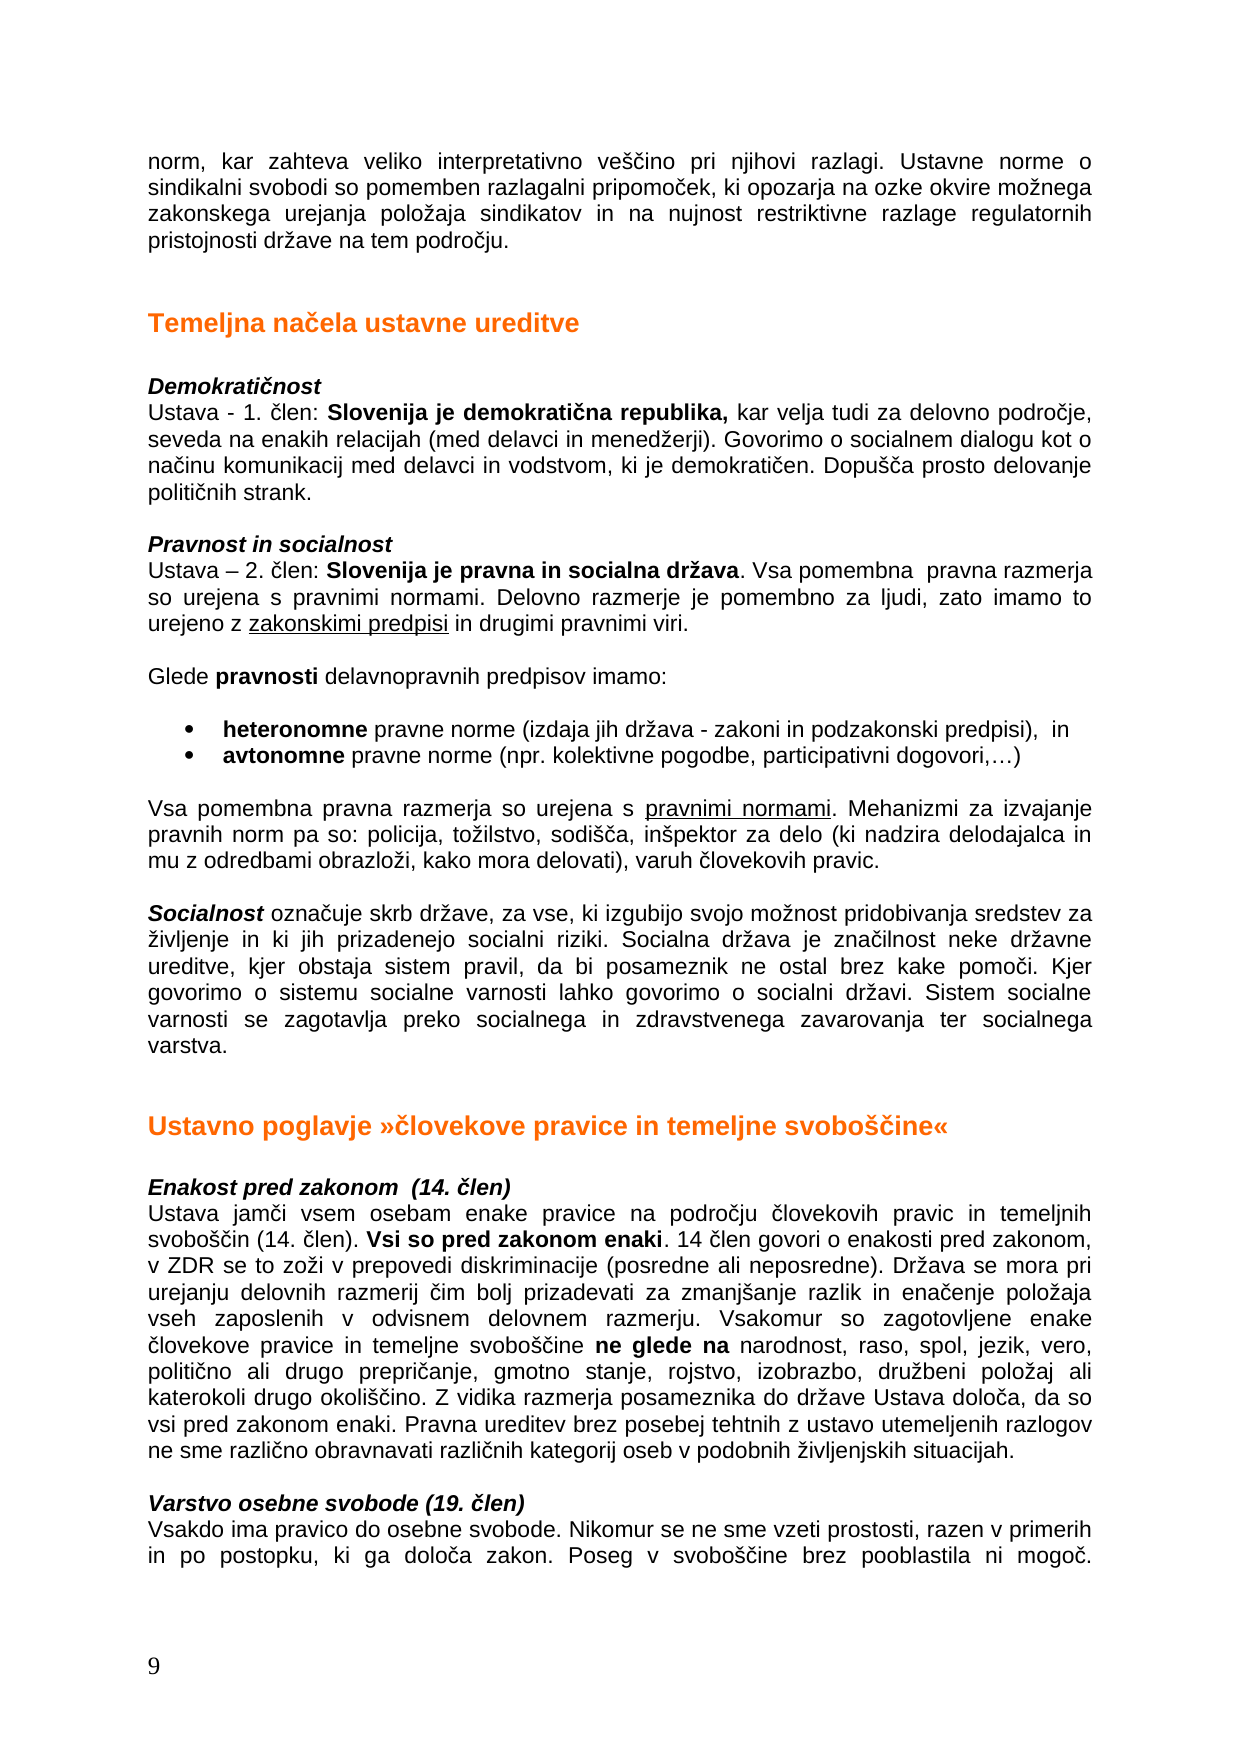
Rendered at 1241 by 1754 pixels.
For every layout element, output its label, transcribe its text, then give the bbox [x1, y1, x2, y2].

text Glede pravnosti delavnopravnih predpisov imamo: [148, 663, 1093, 689]
text Varstvo osebne svobode (19. člen) [148, 1490, 1093, 1516]
text Ustava - 1. člen: Slovenija je demokratična republika, kar velja tudi za delovno področje, seveda na enakih relacijah (med delavci in menedžerji). Govorimo o socialnem dialogu kot o načinu komunikacij med delavci in vodstvom, ki je demokratičen. Dopušča prosto delovanje političnih strank. [148, 399, 1093, 505]
text Demokratičnost [148, 373, 1093, 399]
list heteronomne pravne norme (izdaja jih država - zakoni in podzakonski predpisi), in [185, 716, 1093, 742]
text Ustavno poglavje »človekove pravice in temeljne svoboščine« [148, 1109, 1093, 1141]
text Ustava – 2. člen: Slovenija je pravna in socialna država. Vsa pomembna pravna razmerja so urejena s pravnimi normami. Delovno razmerje je pomembno za ljudi, zato imamo to urejeno z zakonskimi predpisi in drugimi pravnimi viri. [148, 557, 1093, 637]
text Socialnost označuje skrb države, za vse, ki izgubijo svojo možnost pridobivanja sredstev za življenje in ki jih prizadenejo socialni riziki. Socialna država je značilnost neke državne ureditve, kjer obstaja sistem pravil, da bi posameznik ne ostal brez kake pomoči. Kjer govorimo o sistemu socialne varnosti lahko govorimo o socialni državi. Sistem socialne varnosti se zagotavlja preko socialnega in zdravstvenega zavarovanja ter socialnega varstva. [148, 900, 1093, 1058]
text Vsakdo ima pravico do osebne svobode. Nikomur se ne sme vzeti prostosti, razen v primerih in po postopku, ki ga določa zakon. Poseg v svoboščine brez pooblastila ni mogoč. [148, 1516, 1093, 1569]
text Vsa pomembna pravna razmerja so urejena s pravnimi normami. Mehanizmi za izvajanje pravnih norm pa so: policija, tožilstvo, sodišča, inšpektor za delo (ki nadzira delodajalca in mu z odredbami obrazloži, kako mora delovati), varuh človekovih pravic. [148, 795, 1093, 874]
list avtonomne pravne norme (npr. kolektivne pogodbe, participativni dogovori,…) [185, 742, 1093, 768]
text Enakost pred zakonom (14. člen) [148, 1173, 1093, 1200]
text Temeljna načela ustavne ureditve [148, 307, 1093, 338]
text norm, kar zahteva veliko interpretativno veščino pri njihovi razlagi. Ustavne norme o sindikalni svobodi so pomemben razlagalni pripomoček, ki opozarja na ozke okvire možnega zakonskega urejanja položaja sindikatov in na nujnost restriktivne razlage regulatornih pristojnosti države na tem področju. [148, 148, 1093, 253]
text Ustava jamči vsem osebam enake pravice na področju človekovih pravic in temeljnih svoboščin (14. člen). Vsi so pred zakonom enaki. 14 člen govori o enakosti pred zakonom, v ZDR se to zoži v prepovedi diskriminacije (posredne ali neposredne). Država se mora pri urejanju delovnih razmerij čim bolj prizadevati za zmanjšanje razlik in enačenje položaja vseh zaposlenih v odvisnem delovnem razmerju. Vsakomur so zagotovljene enake človekove pravice in temeljne svoboščine ne glede na narodnost, raso, spol, jezik, vero, politično ali drugo prepričanje, gmotno stanje, rojstvo, izobrazbo, družbeni položaj ali katerokoli drugo okoliščino. Z vidika razmerja posameznika do države Ustava določa, da so vsi pred zakonom enaki. Pravna ureditev brez posebej tehtnih z ustavo utemeljenih razlogov ne sme različno obravnavati različnih kategorij oseb v podobnih življenjskih situacijah. [148, 1200, 1093, 1463]
text Pravnost in socialnost [148, 531, 1093, 557]
